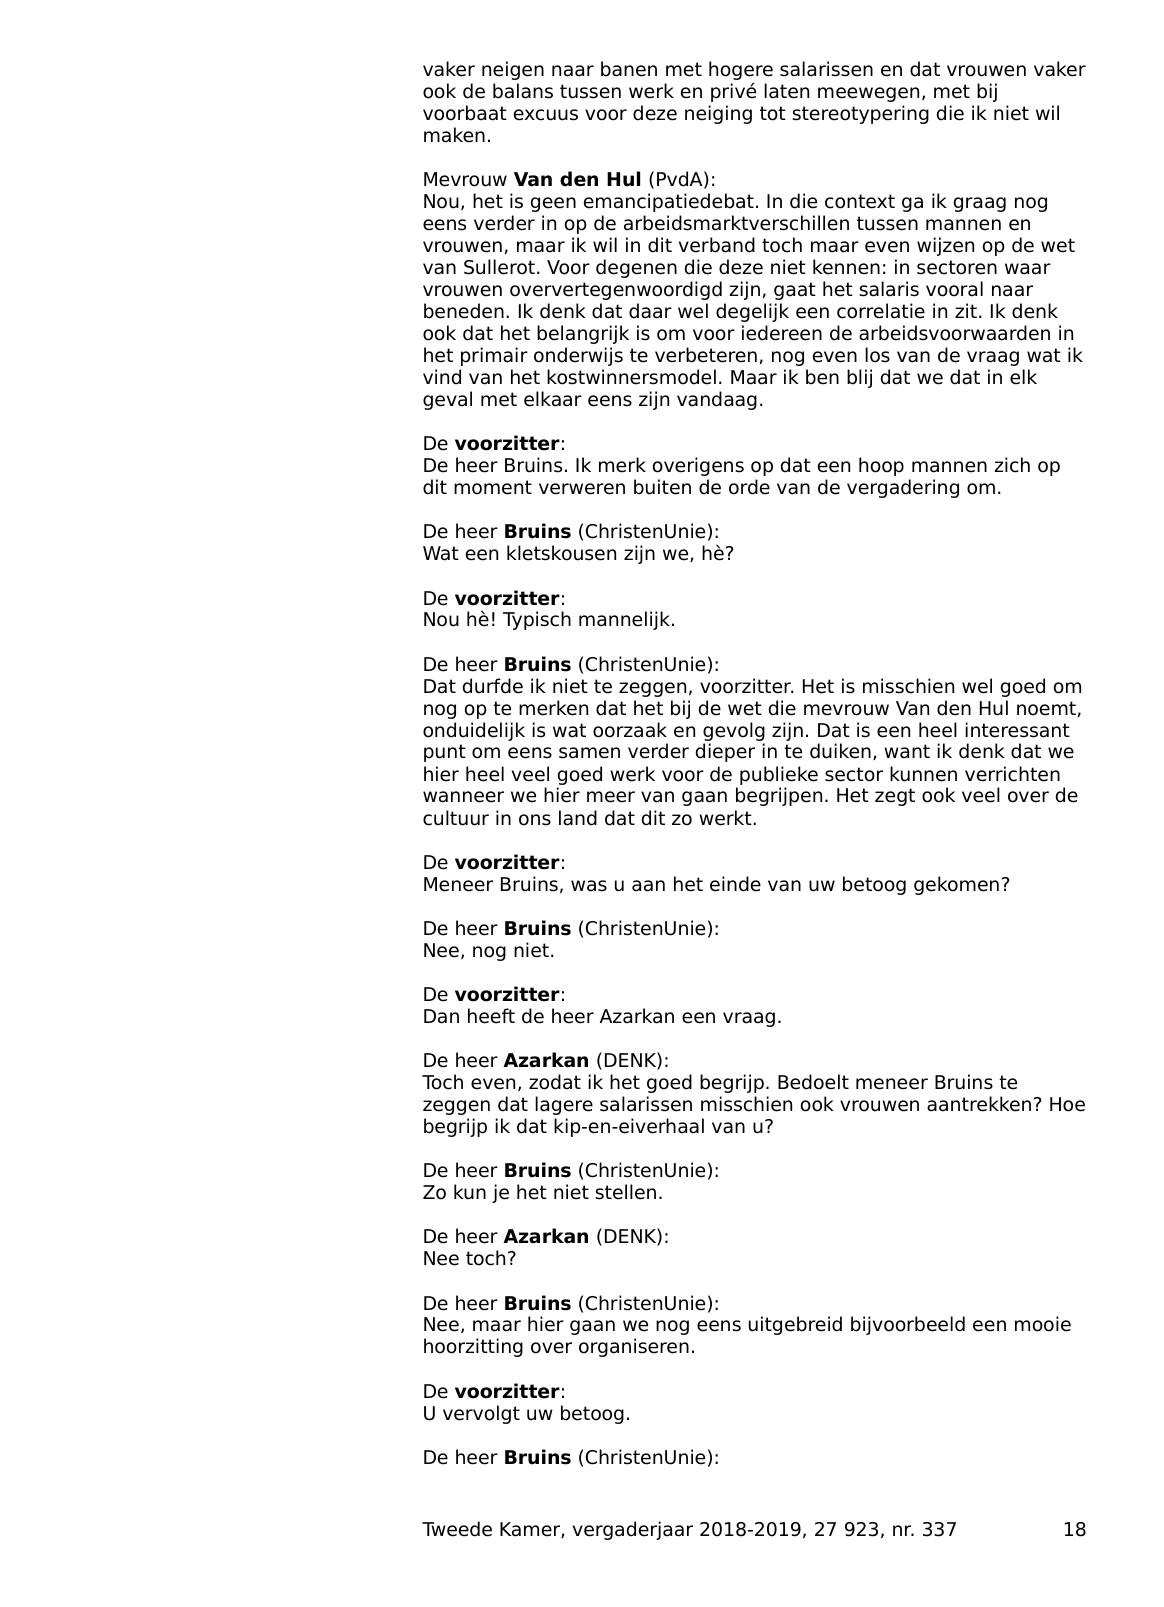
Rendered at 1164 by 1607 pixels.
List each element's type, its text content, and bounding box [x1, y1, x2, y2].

text De heer Bruins (ChristenUnie): [422, 918, 1087, 940]
text Meneer Bruins, was u aan het einde van uw betoog gekomen? [422, 873, 1087, 896]
text De heer Azarkan (DENK): [422, 1226, 1087, 1248]
text Nou hè! Typisch mannelijk. [422, 609, 1087, 631]
text De heer Azarkan (DENK): [422, 1050, 1087, 1072]
text De voorzitter: [422, 433, 1087, 455]
text U vervolgt uw betoog. [422, 1402, 1087, 1424]
text De voorzitter: [422, 587, 1087, 609]
text De heer Bruins (ChristenUnie): [422, 1292, 1087, 1314]
text De heer Bruins (ChristenUnie): [422, 521, 1087, 543]
text De voorzitter: [422, 984, 1087, 1006]
text De heer Bruins (ChristenUnie): [422, 653, 1087, 676]
text De voorzitter: [422, 1381, 1087, 1402]
text De voorzitter: [422, 852, 1087, 873]
text Nee, maar hier gaan we nog eens uitgebreid bijvoorbeeld een mooie hoorzitting over organiseren. [422, 1314, 1087, 1358]
text vaker neigen naar banen met hogere salarissen en dat vrouwen vaker ook de balans tussen werk en privé laten meewegen, met bij voorbaat excuus voor deze neiging tot stereotypering die ik niet wil maken. [422, 59, 1087, 147]
text Toch even, zodat ik het goed begrijp. Bedoelt meneer Bruins te zeggen dat lagere salarissen misschien ook vrouwen aantrekken? Hoe begrijp ik dat kip-en-eiverhaal van u? [422, 1072, 1087, 1138]
text De heer Bruins (ChristenUnie): [422, 1447, 1087, 1469]
text Wat een kletskousen zijn we, hè? [422, 543, 1087, 565]
text Zo kun je het niet stellen. [422, 1182, 1087, 1204]
text Dat durfde ik niet te zeggen, voorzitter. Het is misschien wel goed om nog op te merken dat het bij de wet die mevrouw Van den Hul noemt, onduidelijk is wat oorzaak en gevolg zijn. Dat is een heel interessant punt om eens samen verder dieper in te duiken, want ik denk dat we hier heel veel goed werk voor de publieke sector kunnen verrichten wanneer we hier meer van gaan begrijpen. Het zegt ook veel over de cultuur in ons land dat dit zo werkt. [422, 676, 1087, 829]
text De heer Bruins (ChristenUnie): [422, 1160, 1087, 1182]
text Dan heeft de heer Azarkan een vraag. [422, 1006, 1087, 1028]
text De heer Bruins. Ik merk overigens op dat een hoop mannen zich op dit moment verweren buiten de orde van de vergadering om. [422, 455, 1087, 499]
text Mevrouw Van den Hul (PvdA): [422, 169, 1087, 191]
text Nee toch? [422, 1248, 1087, 1270]
text Nou, het is geen emancipatiedebat. In die context ga ik graag nog eens verder in op de arbeidsmarktverschillen tussen mannen en vrouwen, maar ik wil in dit verband toch maar even wijzen op de wet van Sullerot. Voor degenen die deze niet kennen: in sectoren waar vrouwen oververtegenwoordigd zijn, gaat het salaris vooral naar beneden. Ik denk dat daar wel degelijk een correlatie in zit. Ik denk ook dat het belangrijk is om voor iedereen de arbeidsvoorwaarden in het primair onderwijs te verbeteren, nog even los van de vraag wat ik vind van het kostwinnersmodel. Maar ik ben blij dat we dat in elk geval met elkaar eens zijn vandaag. [422, 191, 1087, 411]
text Nee, nog niet. [422, 940, 1087, 962]
